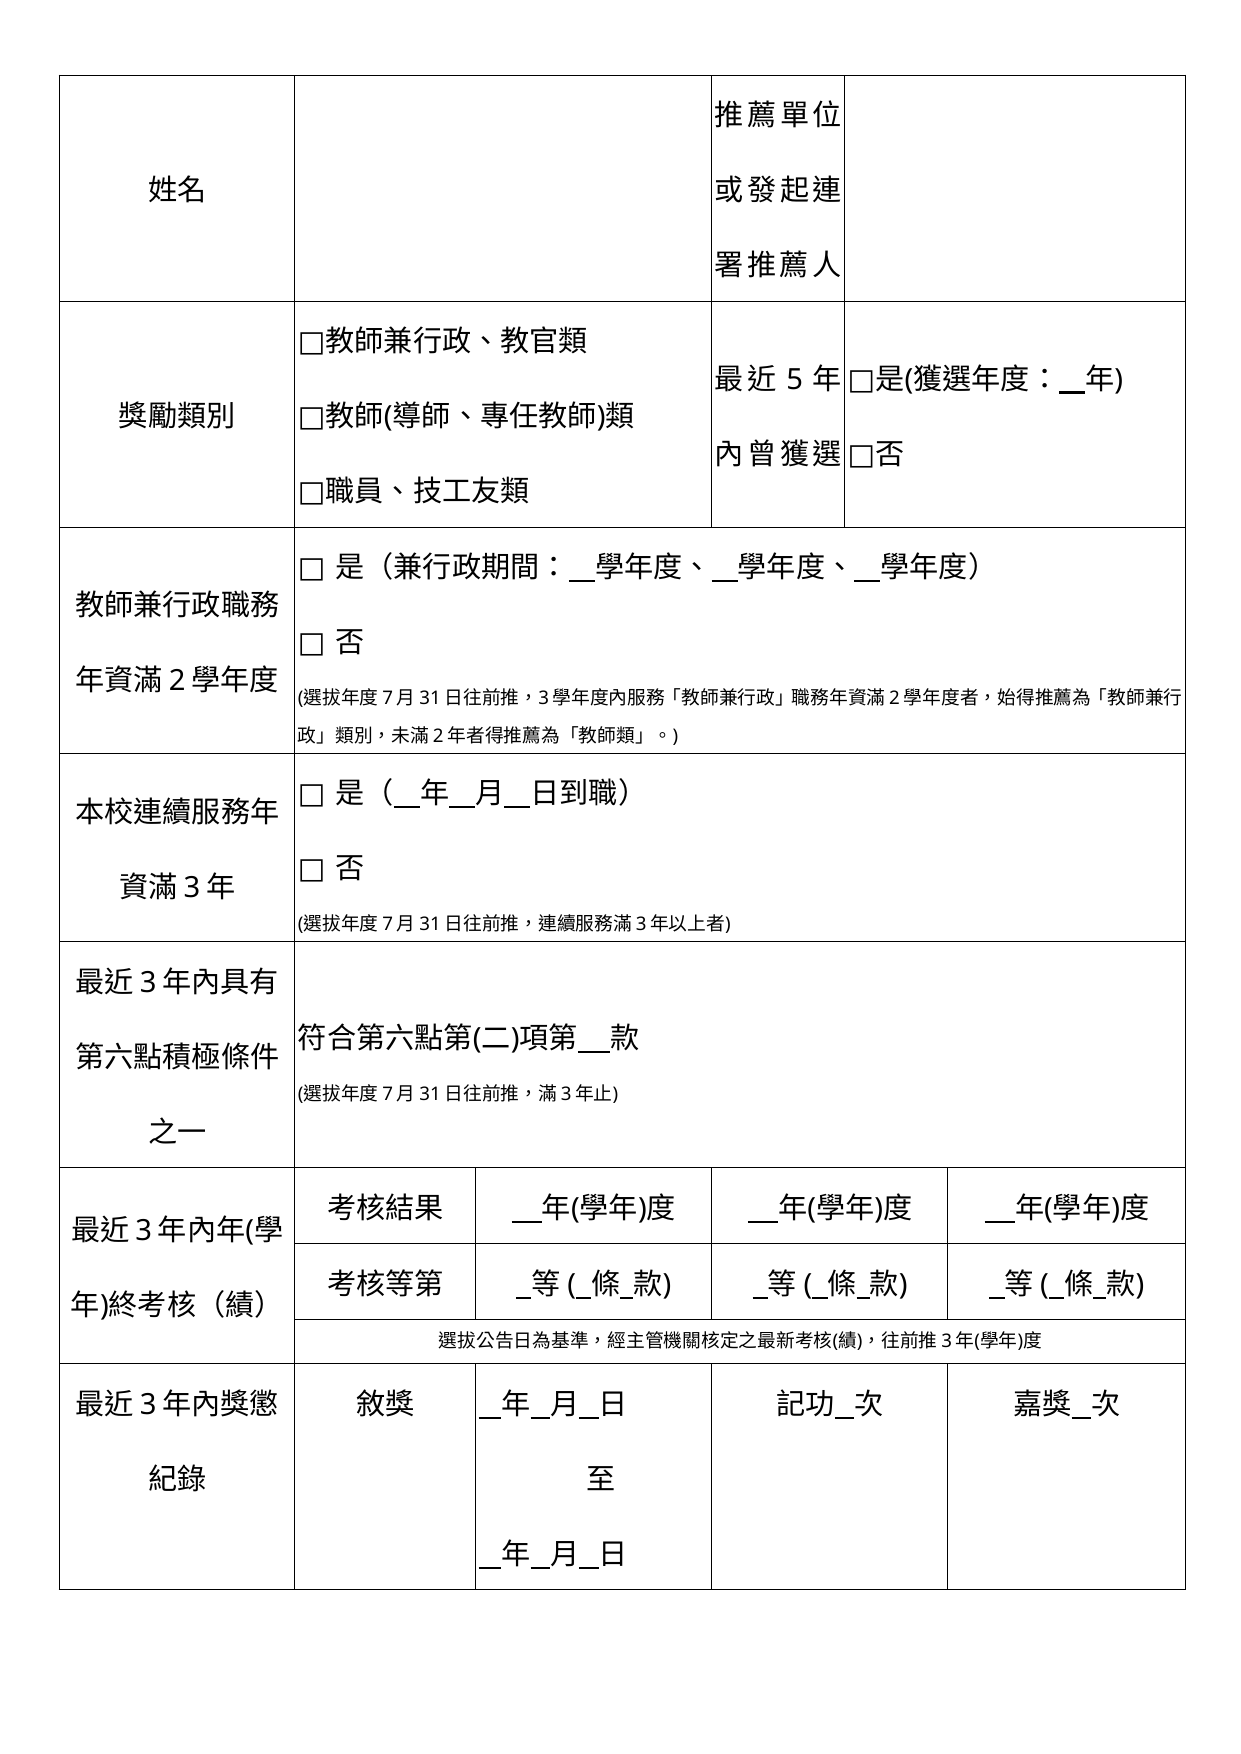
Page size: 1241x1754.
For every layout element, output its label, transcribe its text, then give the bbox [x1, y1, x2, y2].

table_cell 教師兼行政職務年資滿2學年度 [60, 528, 294, 753]
table_cell 年 月 日 至 年 月 日 [476, 1364, 711, 1589]
table_cell 敘獎 [295, 1364, 475, 1589]
table_cell 本校連續服務年資滿3年 [60, 754, 294, 941]
table_cell 最近3年內年(學年)終考核（績） [60, 1168, 294, 1363]
table_cell □教師兼行政、教官類 □教師(導師、專任教師)類 □職員、技工友類 [295, 302, 711, 527]
table_cell 獎勵類別 [60, 302, 294, 527]
table_cell 嘉獎 次 [948, 1364, 1185, 1589]
table_cell 最近3年內具有第六點積極條件之一 [60, 942, 294, 1167]
table_cell [845, 76, 1185, 301]
table_cell 姓名 [60, 76, 294, 301]
table_cell 考核等第 [295, 1244, 475, 1319]
table_cell □是(獲選年度： 年) □否 [845, 302, 1185, 527]
table_cell 是（兼行政期間： 學年度、 學年度、 學年度） 否 (選拔年度7月31日往前推，3學年度內服務「教師兼行政」職務年資滿2學年度者，始得推薦為「教師兼行政」類別，未滿2年者得推薦為「教師類」。) [295, 528, 1185, 753]
table_cell 考核結果 [295, 1168, 475, 1243]
table_cell 等 ( 條 款) [476, 1244, 711, 1319]
table_cell 最近5年內曾獲選 [712, 302, 844, 527]
table_cell 年(學年)度 [948, 1168, 1185, 1243]
table_cell [295, 76, 711, 301]
table_cell 年(學年)度 [476, 1168, 711, 1243]
table_cell 年(學年)度 [712, 1168, 947, 1243]
table_cell 符合第六點第(二)項第 款 (選拔年度7月31日往前推，滿3年止) [295, 942, 1185, 1167]
table_cell 等 ( 條 款) [948, 1244, 1185, 1319]
table_cell 等 ( 條 款) [712, 1244, 947, 1319]
table_cell 是（ 年 月 日到職） 否 (選拔年度7月31日往前推，連續服務滿3年以上者) [295, 754, 1185, 941]
table_cell 記功 次 [712, 1364, 947, 1589]
table_cell 推薦單位或發起連署推薦人 [712, 76, 844, 301]
table_cell 最近3年內獎懲 紀錄 [60, 1364, 294, 1589]
table_cell 選拔公告日為基準，經主管機關核定之最新考核(績)，往前推3年(學年)度 [295, 1320, 1185, 1363]
